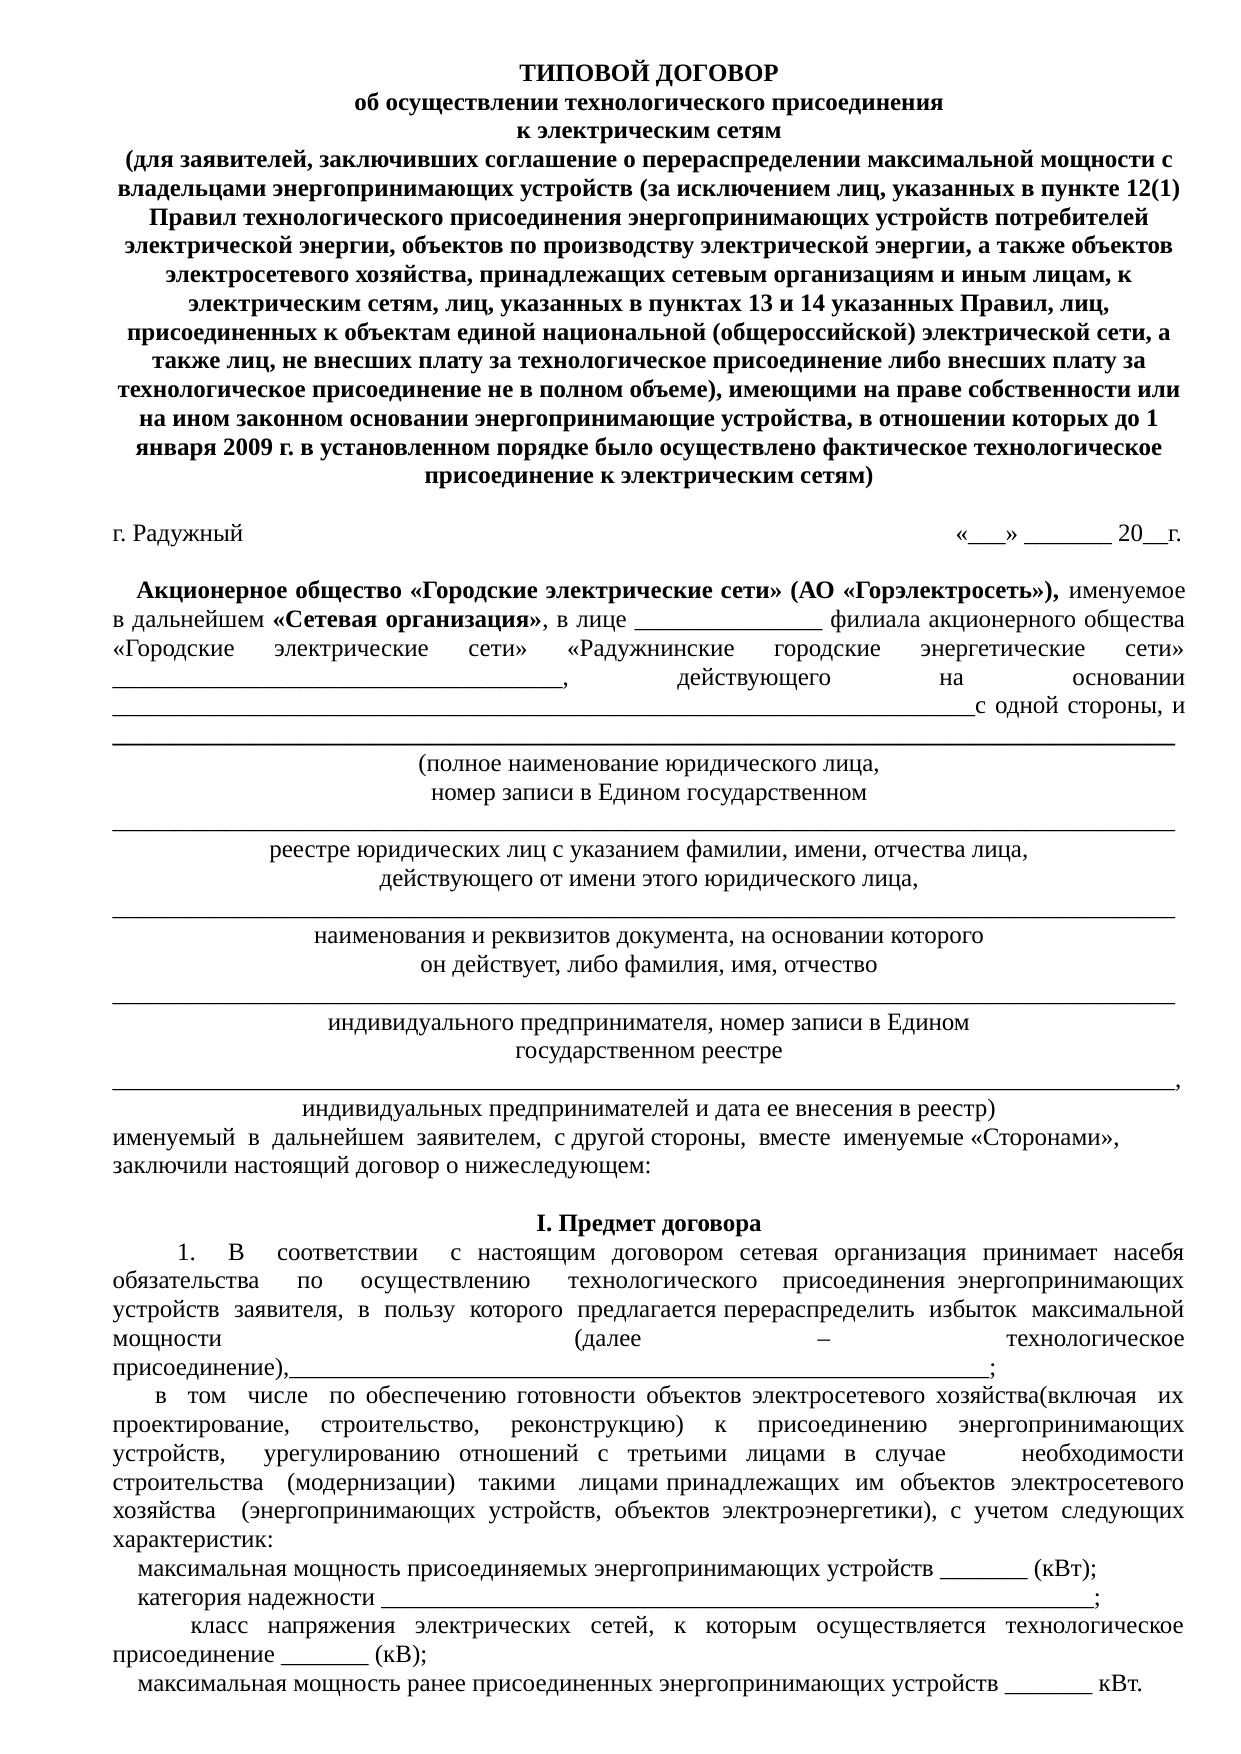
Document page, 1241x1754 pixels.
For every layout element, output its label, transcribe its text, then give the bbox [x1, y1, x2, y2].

text максимальная мощность ранее присоединенных энергопринимающих устройств _______ кВт. [112, 1668, 1185, 1697]
text ТИПОВОЙ ДОГОВОР [112, 58, 1185, 87]
text класс напряжения электрических сетей, к которым осуществляется технологическое присоединение _______ (кВ); [112, 1610, 1185, 1668]
text _____________________________________________________________________________________ [112, 892, 1185, 920]
text _____________________________________________________________________________________ [112, 978, 1185, 1007]
text (полное наименование юридического лица, [112, 748, 1185, 777]
text индивидуального предпринимателя, номер записи в Едином [112, 1007, 1185, 1035]
text государственном реестре [112, 1035, 1185, 1064]
text действующего от имени этого юридического лица, [112, 863, 1185, 892]
text номер записи в Едином государственном [112, 777, 1185, 805]
text об осуществлении технологического присоединения [112, 87, 1185, 115]
text именуемый в дальнейшем заявителем, с другой стороны, вместе именуемые «Сторонами», заключили настоящий договор о нижеследующем: [112, 1122, 1185, 1179]
text в том числе по обеспечению готовности объектов электросетевого хозяйства(включая их проектирование, строительство, реконструкцию) к присоединению энергопринимающих устройств, урегулированию отношений с третьими лицами в случае необходимости строительства (модернизации) такими лицами принадлежащих им объектов электросетевого хозяйства (энергопринимающих устройств, объектов электроэнергетики), с учетом следующих характеристик: [112, 1380, 1185, 1553]
text максимальная мощность присоединяемых энергопринимающих устройств _______ (кВт); [112, 1553, 1185, 1582]
text _____________________________________________________________________________________, [112, 1064, 1185, 1093]
text г. Радужный «___» _______ 20__г. [112, 518, 1185, 547]
text к электрическим сетям [112, 115, 1185, 144]
text категория надежности _________________________________________________________; [112, 1582, 1185, 1610]
text он действует, либо фамилия, имя, отчество [112, 949, 1185, 978]
text Акционерное общество «Городские электрические сети» (АО «Горэлектросеть»), именуемое в дальнейшем «Сетевая организация», в лице _______________ филиала акционерного общества «Городские электрические сети» «Радужнинские городские энергетические сети» ____________________________________, действующего на основании _____________________________________________________________________с одной стороны, и _____________________________________________________________________________________ [112, 575, 1185, 748]
text I. Предмет договора [112, 1208, 1185, 1237]
text 1. В соответствии с настоящим договором сетевая организация принимает насебя обязательства по осуществлению технологического присоединения энергопринимающих устройств заявителя, в пользу которого предлагается перераспределить избыток максимальной мощности (далее – технологическое присоединение),________________________________________________________; [112, 1237, 1185, 1380]
text индивидуальных предпринимателей и дата ее внесения в реестр) [112, 1093, 1185, 1122]
text наименования и реквизитов документа, на основании которого [112, 920, 1185, 949]
text (для заявителей, заключивших соглашение о перераспределении максимальной мощности с владельцами энергопринимающих устройств (за исключением лиц, указанных в пункте 12(1) Правил технологического присоединения энергопринимающих устройств потребителей электрической энергии, объектов по производству электрической энергии, а также объектов электросетевого хозяйства, принадлежащих сетевым организациям и иным лицам, к электрическим сетям, лиц, указанных в пунктах 13 и 14 указанных Правил, лиц, присоединенных к объектам единой национальной (общероссийской) электрической сети, а также лиц, не внесших плату за технологическое присоединение либо внесших плату за технологическое присоединение не в полном объеме), имеющими на праве собственности или на ином законном основании энергопринимающие устройства, в отношении которых до 1 января 2009 г. в установленном порядке было осуществлено фактическое технологическое присоединение к электрическим сетям) [112, 144, 1185, 489]
text реестре юридических лиц с указанием фамилии, имени, отчества лица, [112, 834, 1185, 863]
text _____________________________________________________________________________________ [112, 805, 1185, 834]
